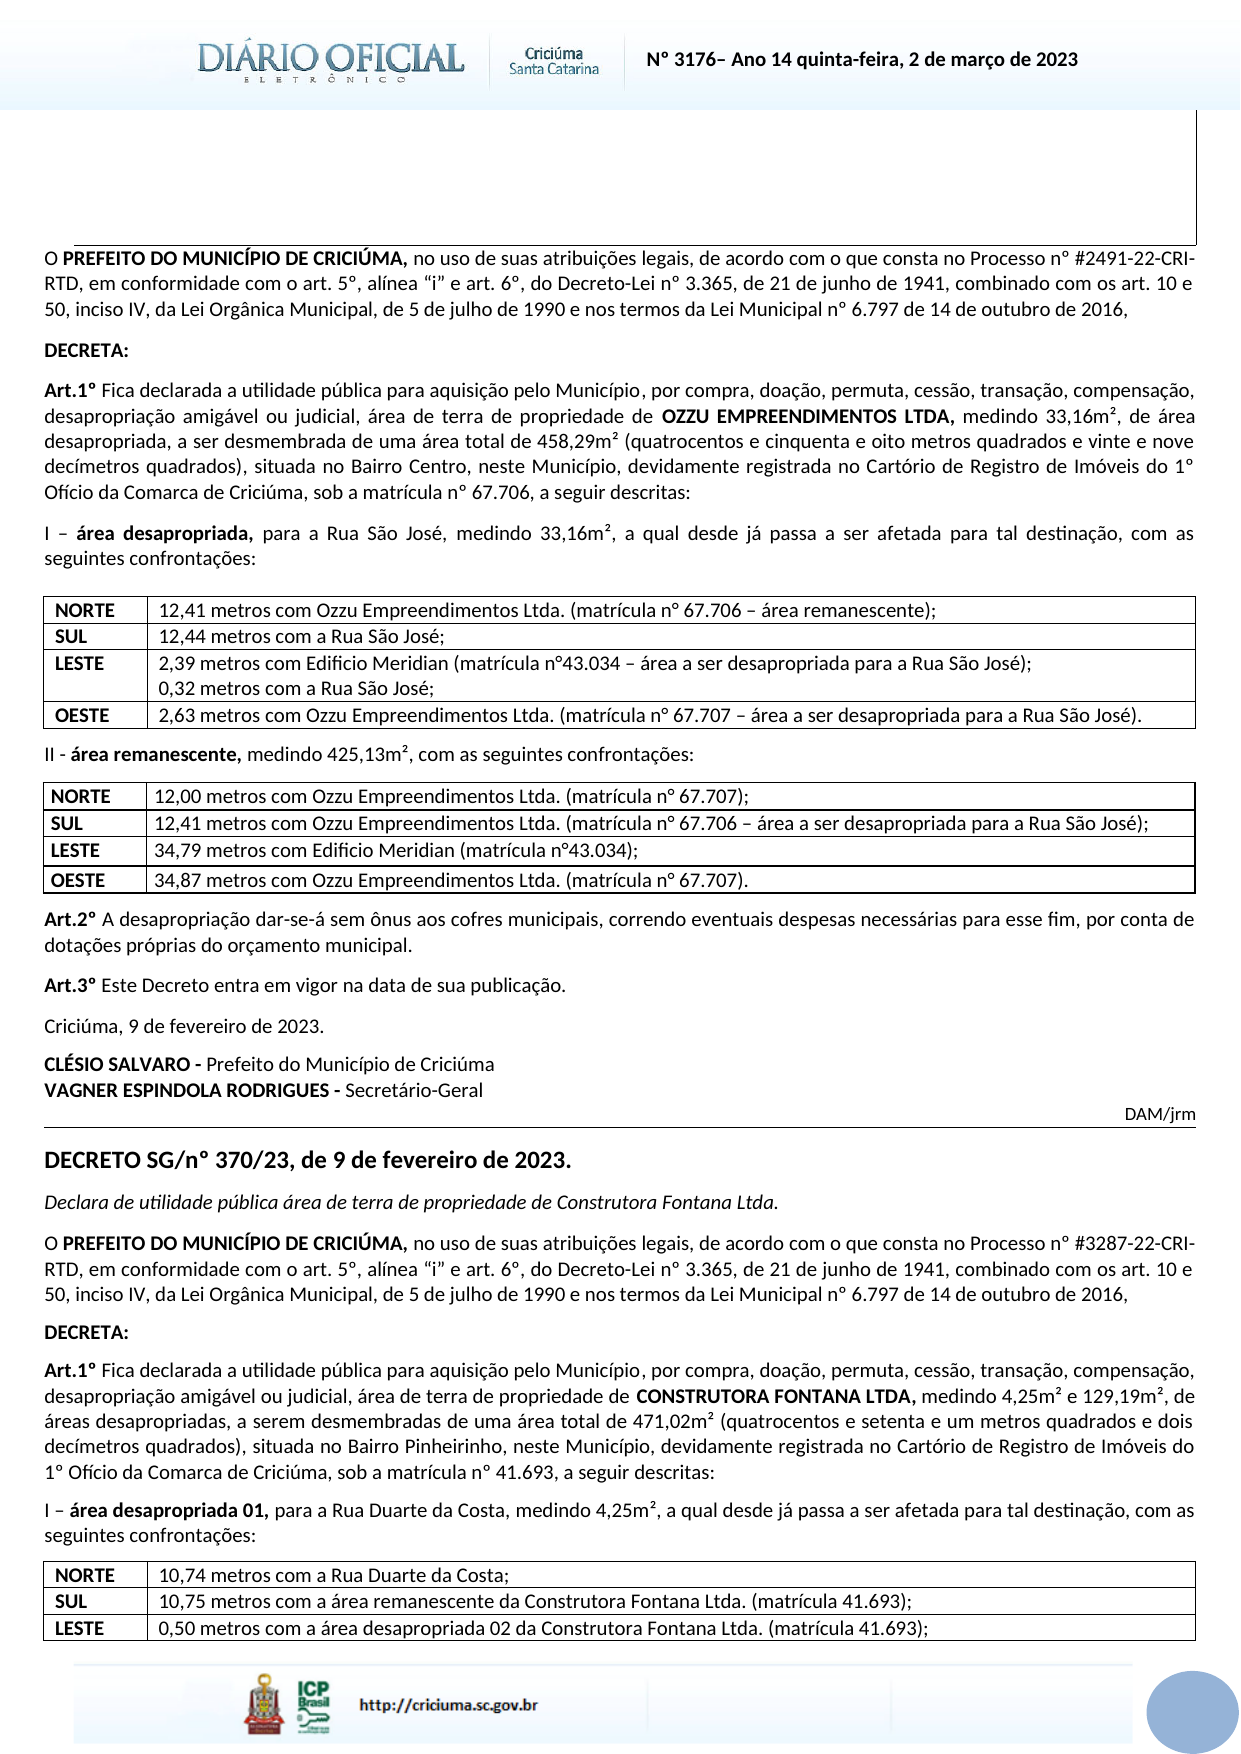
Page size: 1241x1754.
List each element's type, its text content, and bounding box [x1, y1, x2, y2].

text O PREFEITO DO MUNICÍPIO DE CRICIÚMA, no uso de suas atribuições legais, de acordo com o que consta no Processo nº #3287-22-CRI-RTD, em conformidade com o art. 5º, alínea “i” e art. 6º, do Decreto-Lei nº 3.365, de 21 de junho de 1941, combinado com os art. 10 e 50, inciso IV, da Lei Orgânica Municipal, de 5 de julho de 1990 e nos termos da Lei Municipal nº 6.797 de 14 de outubro de 2016, [44, 1230, 1196, 1307]
text DECRETA: [44, 337, 1196, 362]
table_header NORTE [44, 597, 147, 623]
table_cell 12,41 metros com Ozzu Empreendimentos Ltda. (matrícula n° 67.706 – área a ser desapropriada para a Rua São José); [147, 811, 1194, 836]
text VAGNER ESPINDOLA RODRIGUES - Secretário-Geral [44, 1077, 1196, 1102]
text O PREFEITO DO MUNICÍPIO DE CRICIÚMA, no uso de suas atribuições legais, de acordo com o que consta no Processo nº #2491-22-CRI-RTD, em conformidade com o art. 5º, alínea “i” e art. 6º, do Decreto-Lei nº 3.365, de 21 de junho de 1941, combinado com os art. 10 e 50, inciso IV, da Lei Orgânica Municipal, de 5 de julho de 1990 e nos termos da Lei Municipal nº 6.797 de 14 de outubro de 2016, [44, 245, 1196, 321]
text DECRETO SG/nº 370/23, de 9 de fevereiro de 2023. [44, 1144, 1196, 1174]
text Art.1º Fica declarada a utilidade pública para aquisição pelo Município, por compra, doação, permuta, cessão, transação, compensação, desapropriação amigável ou judicial, área de terra de propriedade de OZZU EMPREENDIMENTOS LTDA, medindo 33,16m², de área desapropriada, a ser desmembrada de uma área total de 458,29m² (quatrocentos e cinquenta e oito metros quadrados e vinte e nove decímetros quadrados), situada no Bairro Centro, neste Município, devidamente registrada no Cartório de Registro de Imóveis do 1º Ofício da Comarca de Criciúma, sob a matrícula nº 67.706, a seguir descritas: [44, 377, 1196, 504]
text Art.3º Este Decreto entra em vigor na data de sua publicação. [44, 973, 1196, 998]
table_cell 34,79 metros com Edificio Meridian (matrícula n°43.034); [147, 837, 1194, 865]
table_cell SUL [44, 811, 146, 836]
text CLÉSIO SALVARO - Prefeito do Município de Criciúma [44, 1052, 1196, 1077]
text Art.2º A desapropriação dar-se-á sem ônus aos cofres municipais, correndo eventuais despesas necessárias para esse fim, por conta de dotações próprias do orçamento municipal. [44, 907, 1196, 957]
table_cell 12,44 metros com a Rua São José; [148, 624, 1195, 649]
table_cell 10,75 metros com a área remanescente da Construtora Fontana Ltda. (matrícula 41.693); [148, 1588, 1195, 1614]
table_cell 2,39 metros com Edificio Meridian (matrícula n°43.034 – área a ser desapropriada para a Rua São José); 0,32 metros com a Rua São José; [148, 650, 1195, 701]
text Declara de utilidade pública área de terra de propriedade de Construtora Fontana Ltda. [44, 1189, 1196, 1215]
text DAM/jrm [44, 1102, 1196, 1127]
table_cell OESTE [44, 867, 146, 892]
table_header 12,41 metros com Ozzu Empreendimentos Ltda. (matrícula n° 67.706 – área remanescente); [148, 597, 1195, 623]
text Criciúma, 9 de fevereiro de 2023. [44, 1013, 1196, 1039]
table_cell 34,87 metros com Ozzu Empreendimentos Ltda. (matrícula n° 67.707). [147, 867, 1194, 892]
table_header 10,74 metros com a Rua Duarte da Costa; [148, 1562, 1195, 1587]
text DECRETA: [44, 1319, 1196, 1345]
table_cell 2,63 metros com Ozzu Empreendimentos Ltda. (matrícula n° 67.707 – área a ser desapropriada para a Rua São José). [148, 702, 1195, 727]
text I – área desapropriada 01, para a Rua Duarte da Costa, medindo 4,25m², a qual desde já passa a ser afetada para tal destinação, com as seguintes confrontações: [44, 1497, 1196, 1548]
table_cell LESTE [44, 650, 147, 701]
table_cell LESTE [44, 1615, 147, 1640]
table_cell SUL [44, 1588, 147, 1614]
table_cell LESTE [44, 837, 146, 865]
table_header NORTE [44, 1562, 147, 1587]
text Art.1º Fica declarada a utilidade pública para aquisição pelo Município, por compra, doação, permuta, cessão, transação, compensação, desapropriação amigável ou judicial, área de terra de propriedade de CONSTRUTORA FONTANA LTDA, medindo 4,25m² e 129,19m², de áreas desapropriadas, a serem desmembradas de uma área total de 471,02m² (quatrocentos e setenta e um metros quadrados e dois decímetros quadrados), situada no Bairro Pinheirinho, neste Município, devidamente registrada no Cartório de Registro de Imóveis do 1º Ofício da Comarca de Criciúma, sob a matrícula nº 41.693, a seguir descritas: [44, 1357, 1196, 1484]
text I – área desapropriada, para a Rua São José, medindo 33,16m², a qual desde já passa a ser afetada para tal destinação, com as seguintes confrontações: [44, 520, 1196, 571]
table_cell SUL [44, 624, 147, 649]
table_cell OESTE [44, 702, 147, 727]
table_cell 0,50 metros com a área desapropriada 02 da Construtora Fontana Ltda. (matrícula 41.693); [148, 1615, 1195, 1640]
text II - área remanescente, medindo 425,13m², com as seguintes confrontações: [44, 741, 1196, 767]
table_header 12,00 metros com Ozzu Empreendimentos Ltda. (matrícula n° 67.707); [147, 783, 1194, 809]
table_header NORTE [44, 783, 146, 809]
